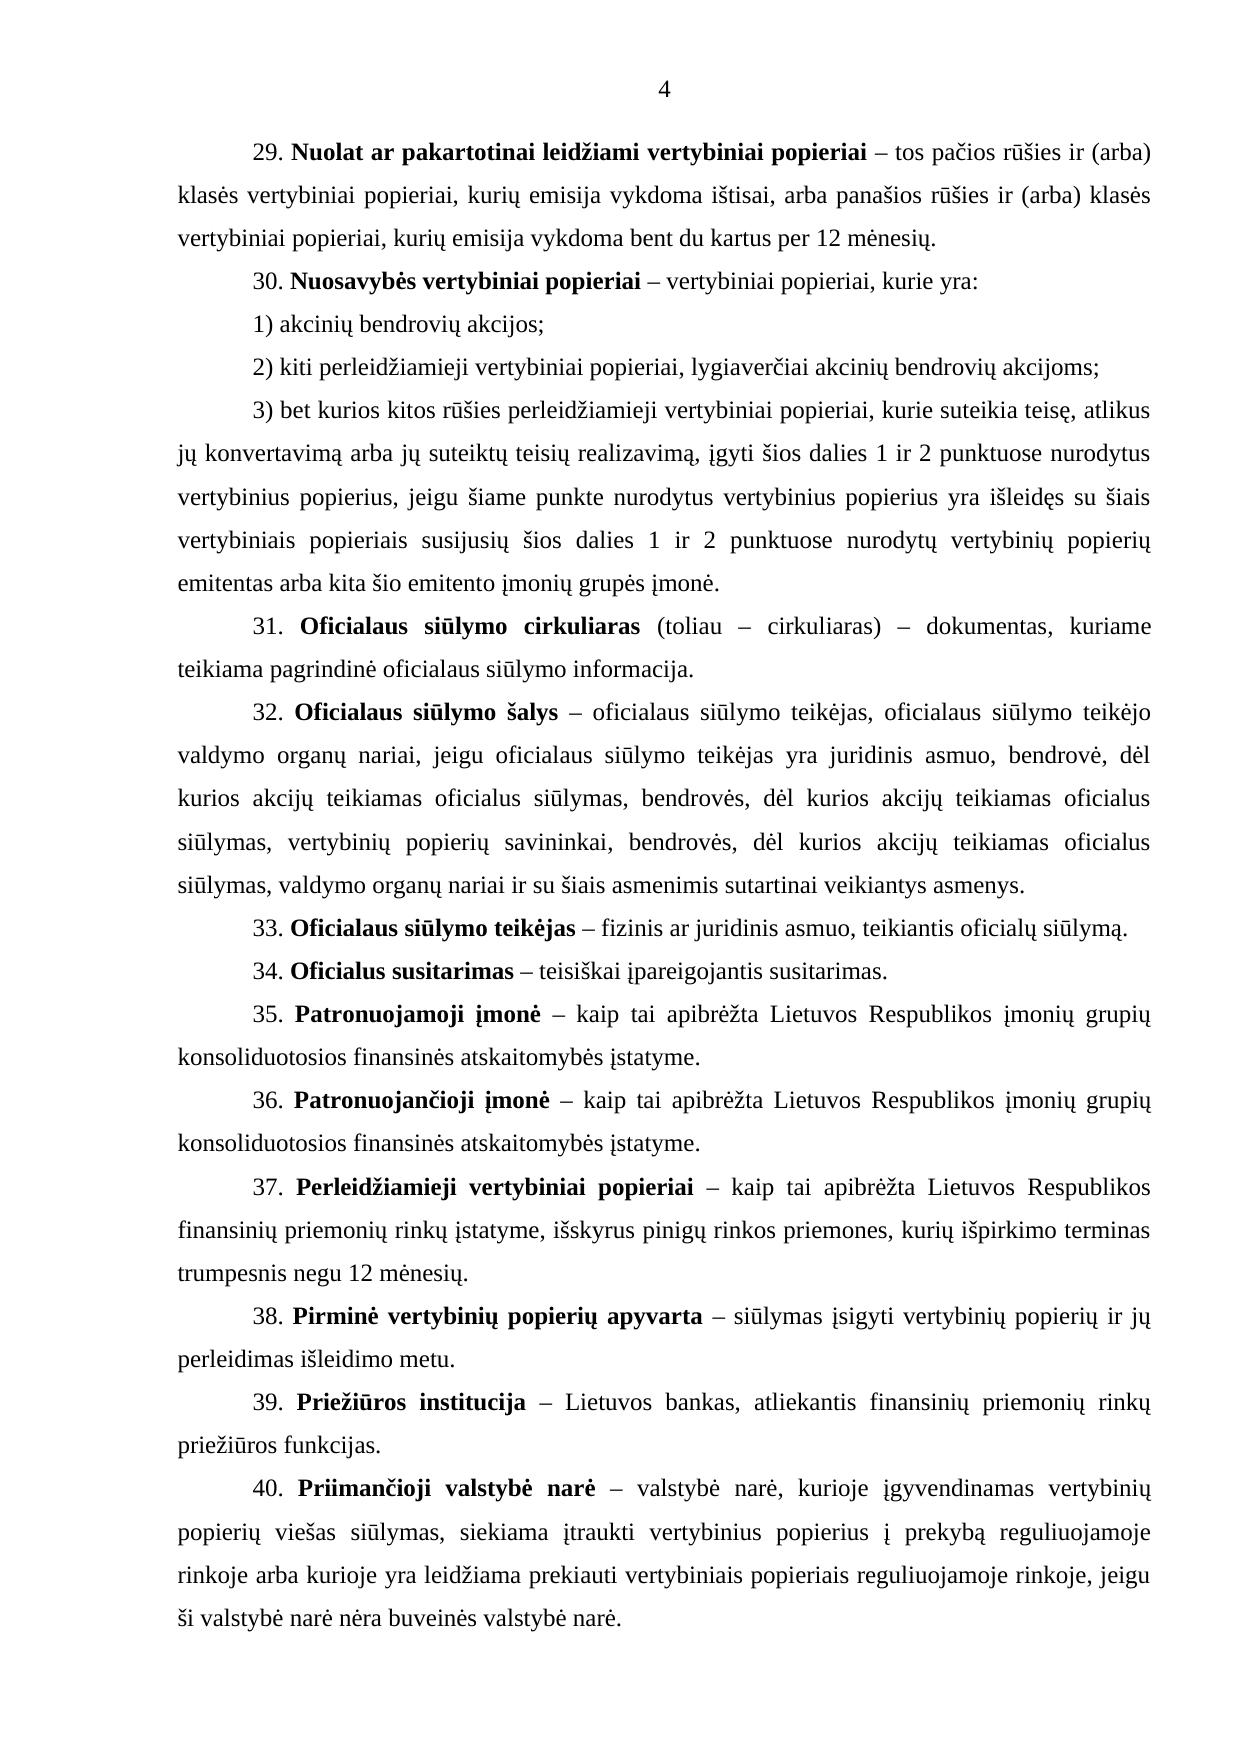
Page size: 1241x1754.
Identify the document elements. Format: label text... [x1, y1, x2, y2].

text 3) bet kurios kitos rūšies perleidžiamieji vertybiniai popieriai, kurie suteikia teisę, atlikus jų konvertavimą arba jų suteiktų teisių realizavimą, įgyti šios dalies 1 ir 2 punktuose nurodytus vertybinius popierius, jeigu šiame punkte nurodytus vertybinius popierius yra išleidęs su šiais vertybiniais popieriais susijusių šios dalies 1 ir 2 punktuose nurodytų vertybinių popierių emitentas arba kita šio emitento įmonių grupės įmonė. [177, 395, 1152, 597]
text 30. Nuosavybės vertybiniai popieriai – vertybiniai popieriai, kurie yra: [177, 266, 1152, 295]
text 29. Nuolat ar pakartotinai leidžiami vertybiniai popieriai – tos pačios rūšies ir (arba) klasės vertybiniai popieriai, kurių emisija vykdoma ištisai, arba panašios rūšies ir (arba) klasės vertybiniai popieriai, kurių emisija vykdoma bent du kartus per 12 mėnesių. [177, 137, 1152, 252]
text 39. Priežiūros institucija – Lietuvos bankas, atliekantis finansinių priemonių rinkų priežiūros funkcijas. [177, 1387, 1152, 1459]
text 36. Patronuojančioji įmonė – kaip tai apibrėžta Lietuvos Respublikos įmonių grupių konsoliduotosios finansinės atskaitomybės įstatyme. [177, 1085, 1152, 1157]
text 38. Pirminė vertybinių popierių apyvarta – siūlymas įsigyti vertybinių popierių ir jų perleidimas išleidimo metu. [177, 1301, 1152, 1373]
text 40. Priimančioji valstybė narė – valstybė narė, kurioje įgyvendinamas vertybinių popierių viešas siūlymas, siekiama įtraukti vertybinius popierius į prekybą reguliuojamoje rinkoje arba kurioje yra leidžiama prekiauti vertybiniais popieriais reguliuojamoje rinkoje, jeigu ši valstybė narė nėra buveinės valstybė narė. [177, 1473, 1152, 1632]
text 31. Oficialaus siūlymo cirkuliaras (toliau – cirkuliaras) – dokumentas, kuriame teikiama pagrindinė oficialaus siūlymo informacija. [177, 611, 1152, 683]
text 37. Perleidžiamieji vertybiniai popieriai – kaip tai apibrėžta Lietuvos Respublikos finansinių priemonių rinkų įstatyme, išskyrus pinigų rinkos priemones, kurių išpirkimo terminas trumpesnis negu 12 mėnesių. [177, 1172, 1152, 1287]
text 35. Patronuojamoji įmonė – kaip tai apibrėžta Lietuvos Respublikos įmonių grupių konsoliduotosios finansinės atskaitomybės įstatyme. [177, 999, 1152, 1071]
text 34. Oficialus susitarimas – teisiškai įpareigojantis susitarimas. [177, 956, 1152, 985]
text 1) akcinių bendrovių akcijos; [177, 309, 1152, 338]
text 32. Oficialaus siūlymo šalys – oficialaus siūlymo teikėjas, oficialaus siūlymo teikėjo valdymo organų nariai, jeigu oficialaus siūlymo teikėjas yra juridinis asmuo, bendrovė, dėl kurios akcijų teikiamas oficialus siūlymas, bendrovės, dėl kurios akcijų teikiamas oficialus siūlymas, vertybinių popierių savininkai, bendrovės, dėl kurios akcijų teikiamas oficialus siūlymas, valdymo organų nariai ir su šiais asmenimis sutartinai veikiantys asmenys. [177, 697, 1152, 898]
text 33. Oficialaus siūlymo teikėjas – fizinis ar juridinis asmuo, teikiantis oficialų siūlymą. [177, 913, 1152, 942]
text 2) kiti perleidžiamieji vertybiniai popieriai, lygiaverčiai akcinių bendrovių akcijoms; [177, 352, 1152, 381]
